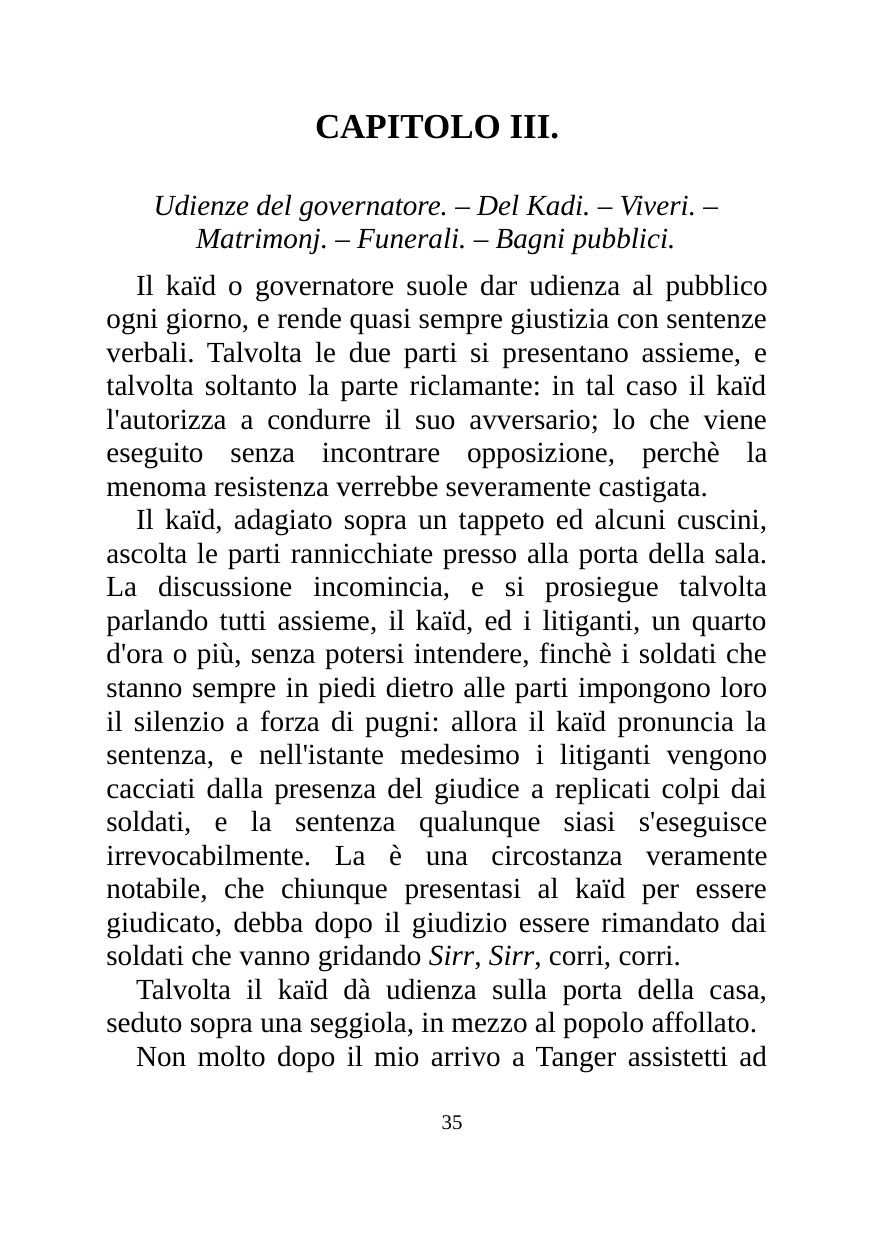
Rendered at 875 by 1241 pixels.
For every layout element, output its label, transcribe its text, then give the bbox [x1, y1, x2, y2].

text Il kaïd, adagiato sopra un tappeto ed alcuni cuscini, ascolta le parti rannicchiate presso alla porta della sala. La discussione incomincia, e si prosiegue talvolta parlando tutti assieme, il kaïd, ed i litiganti, un quarto d'ora o più, senza potersi intendere, finchè i soldati che stanno sempre in piedi dietro alle parti impongono loro il silenzio a forza di pugni: allora il kaïd pronuncia la sentenza, e nell'istante medesimo i litiganti vengono cacciati dalla presenza del giudice a replicati colpi dai soldati, e la sentenza qualunque siasi s'eseguisce irrevocabilmente. La è una circostanza veramente notabile, che chiunque presentasi al kaïd per essere giudicato, debba dopo il giudizio essere rimandato dai soldati che vanno gridando Sirr, Sirr, corri, corri. [106, 502, 768, 972]
text Talvolta il kaïd dà udienza sulla porta della casa, seduto sopra una seggiola, in mezzo al popolo affollato. [106, 972, 768, 1039]
text Il kaïd o governatore suole dar udienza al pubblico ogni giorno, e rende quasi sempre giustizia con sentenze verbali. Talvolta le due parti si presentano assieme, e talvolta soltanto la parte riclamante: in tal caso il kaïd l'autorizza a condurre il suo avversario; lo che viene eseguito senza incontrare opposizione, perchè la menoma resistenza verrebbe severamente castigata. [106, 268, 768, 502]
subtitle CAPITOLO III. [106, 106, 768, 146]
text Non molto dopo il mio arrivo a Tanger assistetti ad [106, 1039, 768, 1073]
subtitle Udienze del governatore. – Del Kadi. – Viveri. – Matrimonj. – Funerali. – Bagni pubblici. [106, 188, 768, 255]
